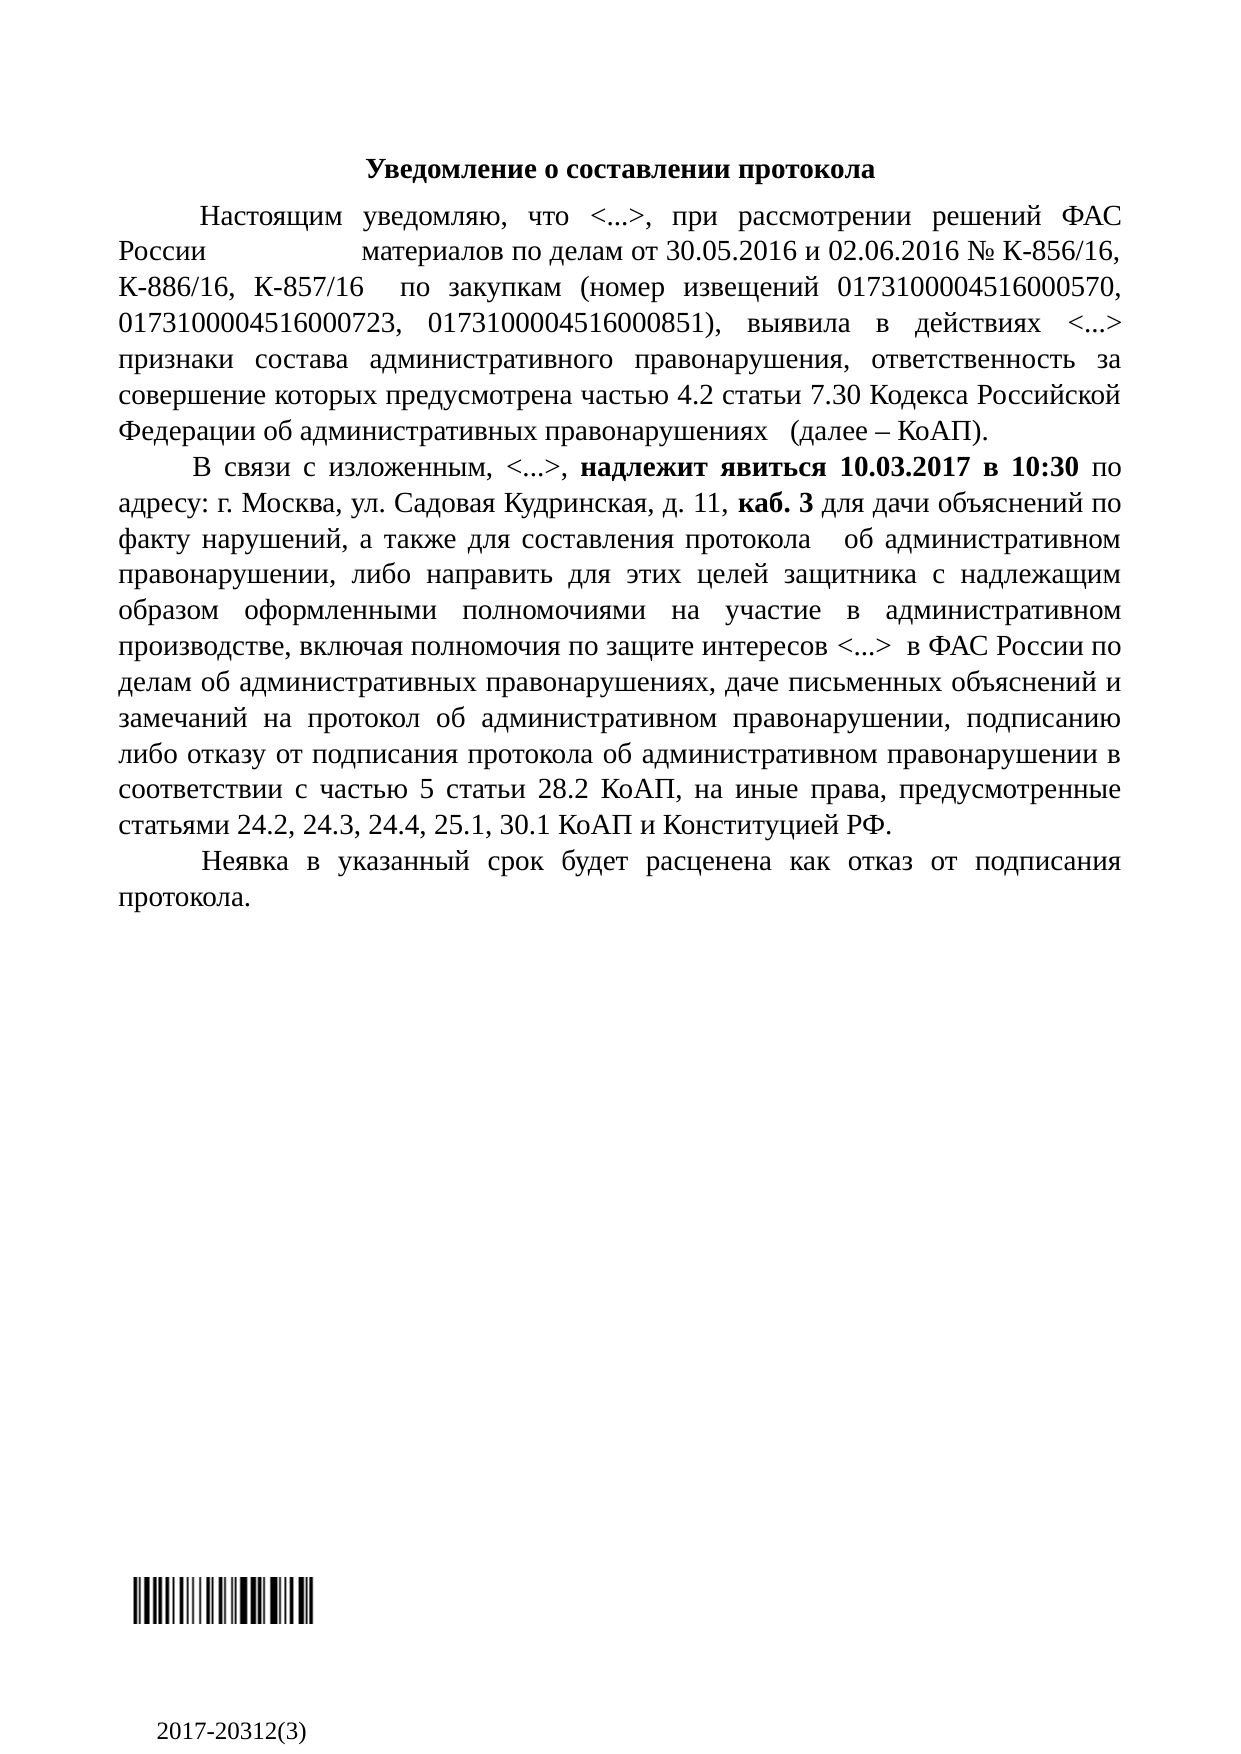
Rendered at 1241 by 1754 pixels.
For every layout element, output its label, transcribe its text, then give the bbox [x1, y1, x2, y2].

text Неявка в указанный срок будет расценена как отказ от подписания протокола. [118, 843, 1122, 913]
text В связи с изложенным, <...>, надлежит явиться 10.03.2017 в 10:30 по адресу: г. Москва, ул. Садовая Кудринская, д. 11, каб. 3 для дачи объяснений по факту нарушений, а также для составления протокола об административном правонарушении, либо направить для этих целей защитника с надлежащим образом оформленными полномочиями на участие в административном производстве, включая полномочия по защите интересов <...> в ФАС России по делам об административных правонарушениях, даче письменных объяснений и замечаний на протокол об административном правонарушении, подписанию либо отказу от подписания протокола об административном правонарушении в соответствии с частью 5 статьи 28.2 КоАП, на иные права, предусмотренные статьями 24.2, 24.3, 24.4, 25.1, 30.1 КоАП и Конституцией РФ. [118, 449, 1122, 841]
text Уведомление о составлении протокола [118, 152, 1122, 185]
text Настоящим уведомляю, что <...>, при рассмотрении решений ФАС России материалов по делам от 30.05.2016 и 02.06.2016 № К-856/16, К-886/16, К-857/16 по закупкам (номер извещений 0173100004516000570, 0173100004516000723, 0173100004516000851), выявила в действиях <...> признаки состава административного правонарушения, ответственность за совершение которых предусмотрена частью 4.2 статьи 7.30 Кодекса Российской Федерации об административных правонарушениях (далее – КоАП). [118, 198, 1122, 446]
picture [118, 1577, 331, 1624]
